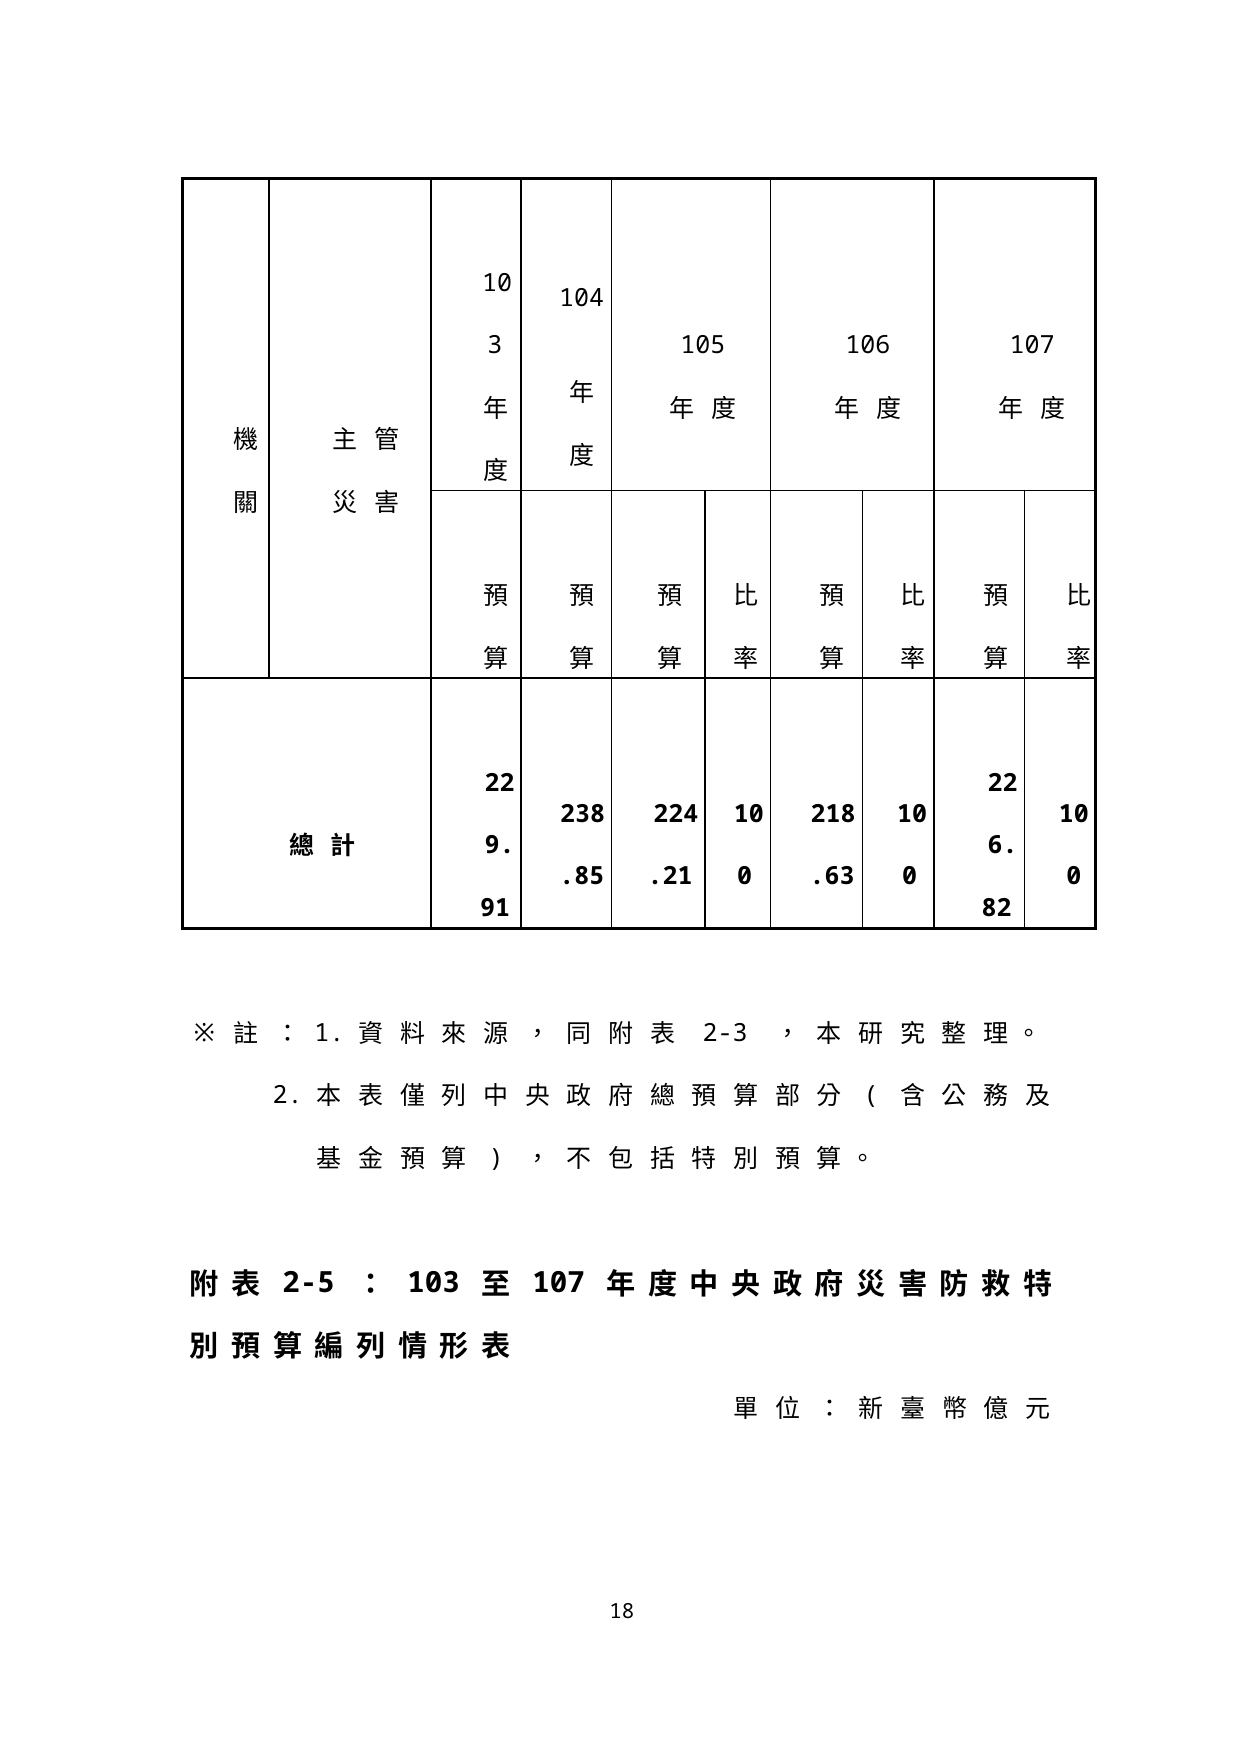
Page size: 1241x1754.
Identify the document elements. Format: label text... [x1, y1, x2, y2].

table_cell 總計 [184, 679, 430, 927]
table_cell 預算 [612, 491, 704, 677]
table_cell 226.82 [935, 679, 1024, 927]
table_header 105年度 [612, 180, 770, 490]
table_header 主管災害 [270, 180, 430, 677]
table_cell 218.63 [771, 679, 862, 927]
table_cell 100 [1025, 679, 1094, 927]
table_cell 100 [863, 679, 933, 927]
table_cell 比率 [863, 491, 933, 677]
table_header 107年度 [935, 180, 1094, 490]
table_cell 100 [706, 679, 770, 927]
table_header 機關 [184, 180, 268, 677]
table_cell 224.21 [612, 679, 704, 927]
text 附表2-5：103至107年度中央政府災害防救特別預算編列情形表 [170, 1240, 1058, 1365]
table_cell 預算 [432, 491, 520, 677]
table_cell 238.85 [522, 679, 611, 927]
table_header 103 年度 [432, 180, 520, 490]
table_cell 229.91 [432, 679, 520, 927]
table_header 104 年度 [522, 180, 611, 490]
table_cell 預算 [522, 491, 611, 677]
text 2.本表僅列中央政府總預算部分(含公務及基金預算)，不包括特別預算。 [253, 1052, 1058, 1177]
table_header 106年度 [771, 180, 933, 490]
table_cell 比率 [1025, 491, 1094, 677]
table_cell 比率 [706, 491, 770, 677]
text ※註：1.資料來源，同附表2-3，本研究整理。 [173, 990, 1058, 1052]
text 單位：新臺幣億元 [183, 1365, 1058, 1427]
table_cell 預算 [771, 491, 862, 677]
table_cell 預算 [935, 491, 1024, 677]
